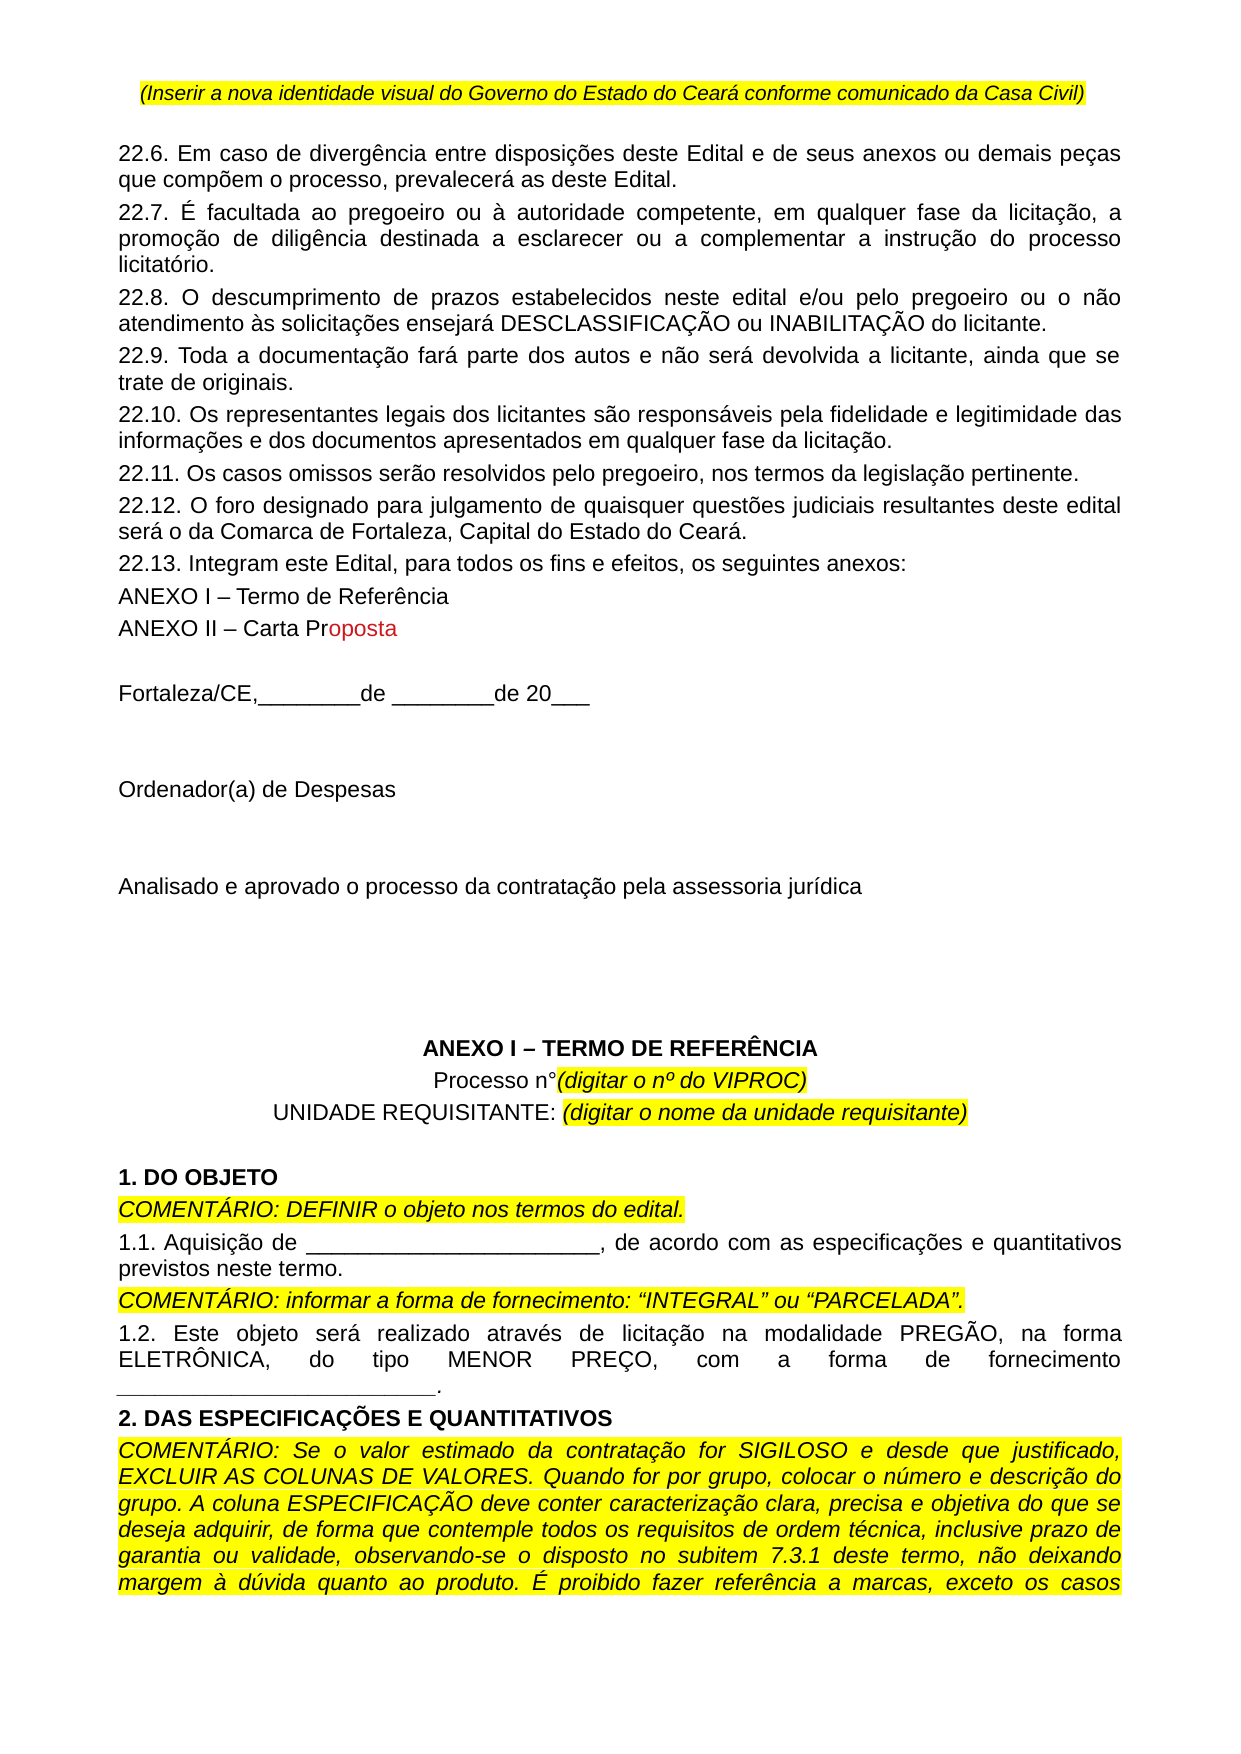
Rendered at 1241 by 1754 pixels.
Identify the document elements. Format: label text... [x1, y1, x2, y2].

text 22.7. É facultada ao pregoeiro ou à autoridade competente, em qualquer fase da licitação, a promoção de diligência destinada a esclarecer ou a complementar a instrução do processo licitatório. [118, 198, 1122, 278]
text 22.6. Em caso de divergência entre disposições deste Edital e de seus anexos ou demais peças que compõem o processo, prevalecerá as deste Edital. [118, 140, 1122, 193]
text 22.11. Os casos omissos serão resolvidos pelo pregoeiro, nos termos da legislação pertinente. [118, 459, 1122, 486]
text 22.12. O foro designado para julgamento de quaisquer questões judiciais resultantes deste edital será o da Comarca de Fortaleza, Capital do Estado do Ceará. [118, 492, 1122, 544]
text Analisado e aprovado o processo da contratação pela assessoria jurídica [118, 873, 1122, 900]
text 22.13. Integram este Edital, para todos os fins e efeitos, os seguintes anexos: [118, 550, 1122, 577]
text 22.9. Toda a documentação fará parte dos autos e não será devolvida a licitante, ainda que se trate de originais. [118, 342, 1122, 395]
text COMENTÁRIO: informar a forma de fornecimento: “INTEGRAL” ou “PARCELADA”. [118, 1287, 1122, 1313]
text Fortaleza/CE,________de ________de 20___ [118, 679, 1122, 706]
text UNIDADE REQUISITANTE: (digitar o nome da unidade requisitante) [118, 1099, 1122, 1126]
text 22.8. O descumprimento de prazos estabelecidos neste edital e/ou pelo pregoeiro ou o não atendimento às solicitações ensejará DESCLASSIFICAÇÃO ou INABILITAÇÃO do licitante. [118, 283, 1122, 336]
text 1.2. Este objeto será realizado através de licitação na modalidade PREGÃO, na forma ELETRÔNICA, do tipo MENOR PREÇO, com a forma de fornecimento _________________________. [118, 1319, 1122, 1398]
text COMENTÁRIO: DEFINIR o objeto nos termos do edital. [118, 1196, 1122, 1223]
text ANEXO II – Carta Proposta [118, 615, 1122, 641]
text Processo n°(digitar o nº do VIPROC) [118, 1067, 1122, 1093]
text ANEXO I – TERMO DE REFERÊNCIA [118, 1035, 1122, 1061]
text 22.10. Os representantes legais dos licitantes são responsáveis pela fidelidade e legitimidade das informações e dos documentos apresentados em qualquer fase da licitação. [118, 401, 1122, 453]
text 1. DO OBJETO [118, 1164, 1122, 1190]
text 2. DAS ESPECIFICAÇÕES E QUANTITATIVOS [118, 1404, 1122, 1431]
text COMENTÁRIO: Se o valor estimado da contratação for SIGILOSO e desde que justificado, EXCLUIR AS COLUNAS DE VALORES. Quando for por grupo, colocar o número e descrição do grupo. A coluna ESPECIFICAÇÃO deve conter caracterização clara, precisa e objetiva do que se deseja adquirir, de forma que contemple todos os requisitos de ordem técnica, inclusive prazo de garantia ou validade, observando-se o disposto no subitem 7.3.1 deste termo, não deixando margem à dúvida quanto ao produto. É proibido fazer referência a marcas, exceto os casos [118, 1437, 1122, 1595]
text 1.1. Aquisição de _______________________, de acordo com as especificações e quantitativos previstos neste termo. [118, 1228, 1122, 1281]
text Ordenador(a) de Despesas [118, 776, 1122, 803]
text ANEXO I – Termo de Referência [118, 583, 1122, 609]
